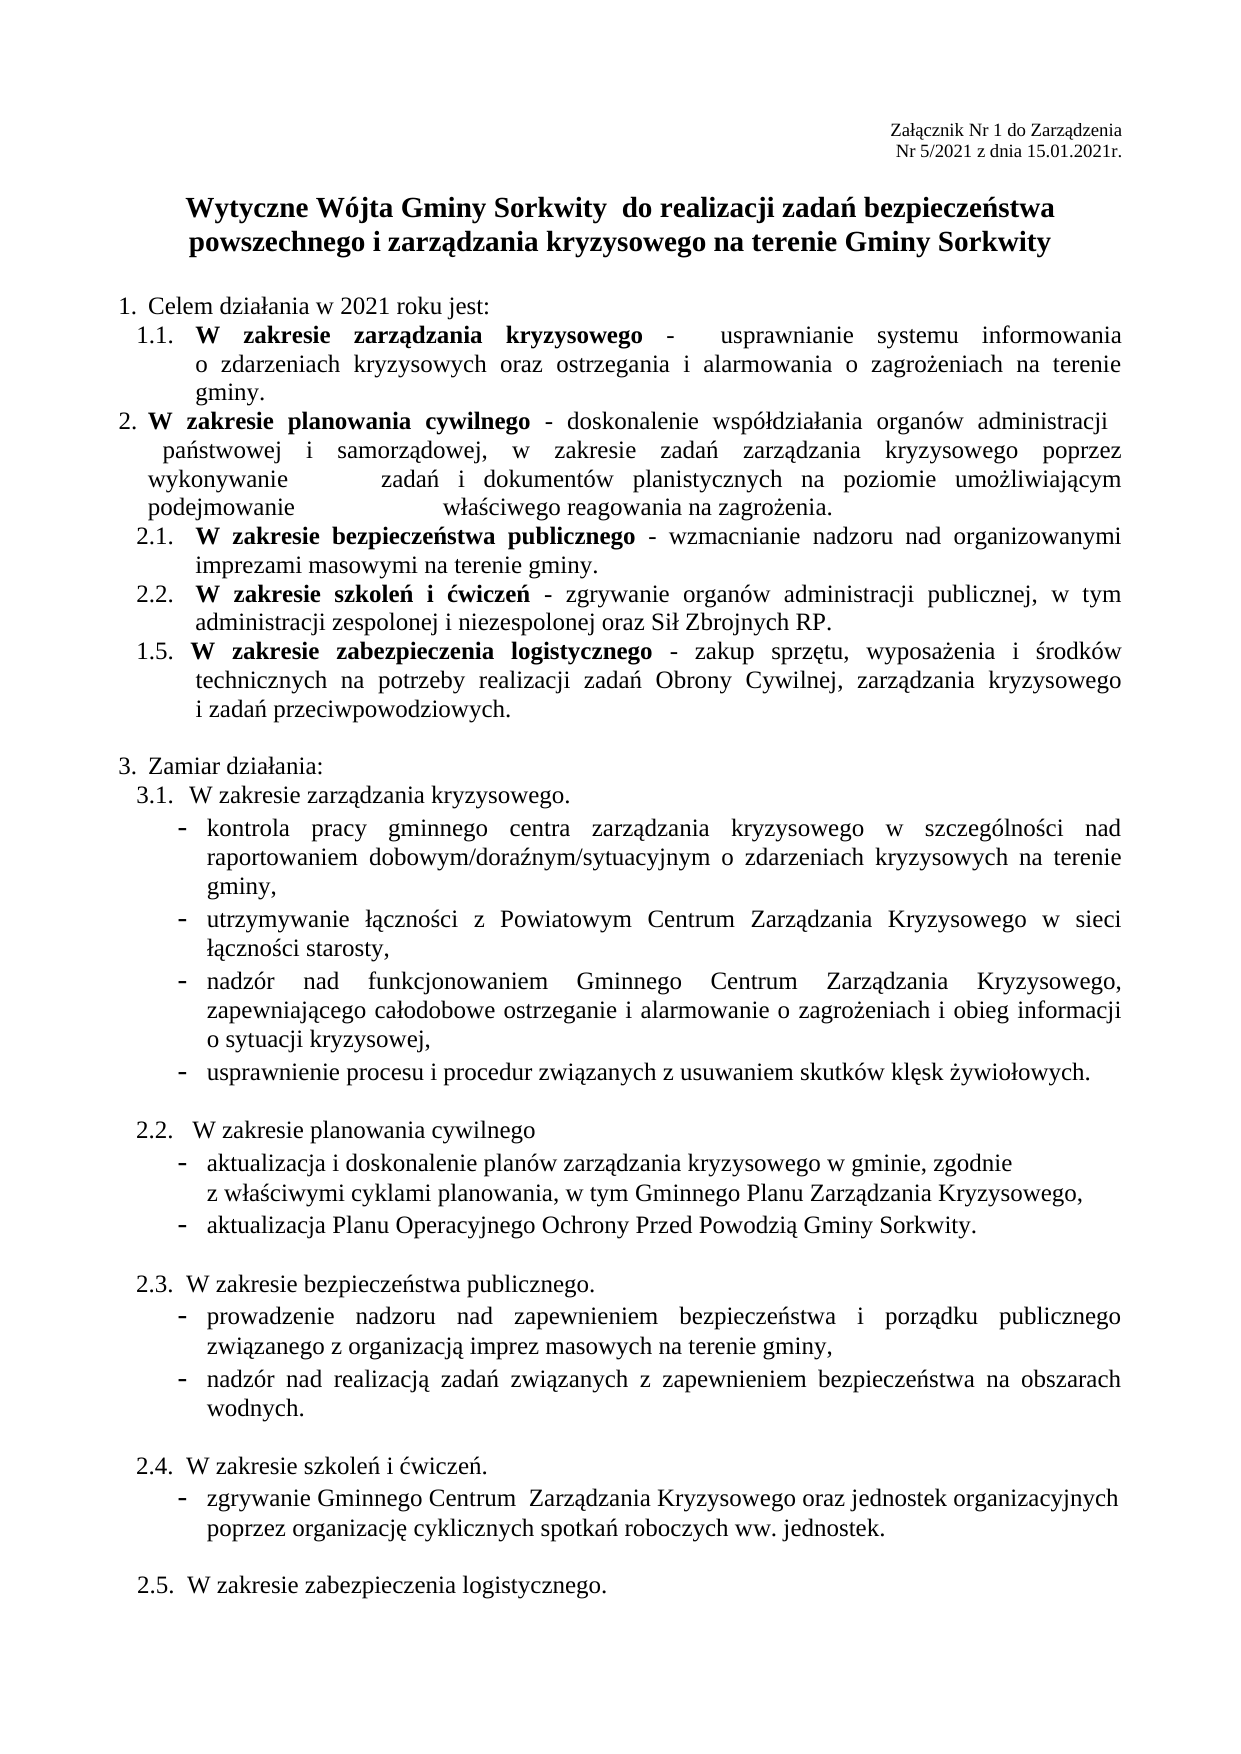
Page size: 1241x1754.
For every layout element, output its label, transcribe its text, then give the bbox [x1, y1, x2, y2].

list W zakresie szkoleń i ćwiczeń - zgrywanie organów administracji publicznej, w tym administracji zespolonej i niezespolonej oraz Sił Zbrojnych RP. [136, 579, 1122, 636]
list nadzór nad funkcjonowaniem Gminnego Centrum Zarządzania Kryzysowego, zapewniającego całodobowe ostrzeganie i alarmowanie o zagrożeniach i obieg informacji o sytuacji kryzysowej, [177, 962, 1122, 1053]
text 2.2. W zakresie planowania cywilnego [136, 1115, 1122, 1144]
text 2.4. W zakresie szkoleń i ćwiczeń. [136, 1451, 1122, 1479]
list aktualizacja Planu Operacyjnego Ochrony Przed Powodzią Gminy Sorkwity. [177, 1206, 1122, 1240]
text 2.3. W zakresie bezpieczeństwa publicznego. [136, 1269, 1122, 1297]
text 1.5. W zakresie zabezpieczenia logistycznego - zakup sprzętu, wyposażenia i środków technicznych na potrzeby realizacji zadań Obrony Cywilnej, zarządzania kryzysowego i zadań przeciwpowodziowych. [136, 636, 1122, 722]
list aktualizacja i doskonalenie planów zarządzania kryzysowego w gminie, zgodnie z właściwymi cyklami planowania, w tym Gminnego Planu Zarządzania Kryzysowego, [177, 1144, 1122, 1206]
list W zakresie planowania cywilnego - doskonalenie współdziałania organów administracji państwowej i samorządowej, w zakresie zadań zarządzania kryzysowego poprzez wykonywanie zadań i dokumentów planistycznych na poziomie umożliwiającym podejmowanie właściwego reagowania na zagrożenia. [118, 406, 1122, 521]
list W zakresie zarządzania kryzysowego - usprawnianie systemu informowania o zdarzeniach kryzysowych oraz ostrzegania i alarmowania o zagrożeniach na terenie gminy. [136, 320, 1122, 406]
list prowadzenie nadzoru nad zapewnieniem bezpieczeństwa i porządku publicznego związanego z organizacją imprez masowych na terenie gminy, [177, 1297, 1122, 1360]
list Celem działania w 2021 roku jest: [118, 291, 1122, 320]
list zgrywanie Gminnego Centrum Zarządzania Kryzysowego oraz jednostek organizacyjnych poprzez organizację cyklicznych spotkań roboczych ww. jednostek. [177, 1479, 1122, 1542]
list kontrola pracy gminnego centra zarządzania kryzysowego w szczególności nad raportowaniem dobowym/doraźnym/sytuacyjnym o zdarzeniach kryzysowych na terenie gminy, [177, 809, 1122, 900]
list W zakresie zarządzania kryzysowego. [136, 780, 1122, 809]
text Nr 5/2021 z dnia 15.01.2021r. [118, 140, 1122, 162]
text Wytyczne Wójta Gminy Sorkwity do realizacji zadań bezpieczeństwa powszechnego i zarządzania kryzysowego na terenie Gminy Sorkwity [118, 191, 1122, 258]
list Zamiar działania: [118, 751, 1122, 780]
text Załącznik Nr 1 do Zarządzenia [118, 119, 1122, 140]
list nadzór nad realizacją zadań związanych z zapewnieniem bezpieczeństwa na obszarach wodnych. [177, 1360, 1122, 1422]
list usprawnienie procesu i procedur związanych z usuwaniem skutków klęsk żywiołowych. [177, 1053, 1122, 1087]
text 2.5. W zakresie zabezpieczenia logistycznego. [118, 1571, 1122, 1599]
list W zakresie bezpieczeństwa publicznego - wzmacnianie nadzoru nad organizowanymi imprezami masowymi na terenie gminy. [136, 521, 1122, 579]
list utrzymywanie łączności z Powiatowym Centrum Zarządzania Kryzysowego w sieci łączności starosty, [177, 900, 1122, 962]
